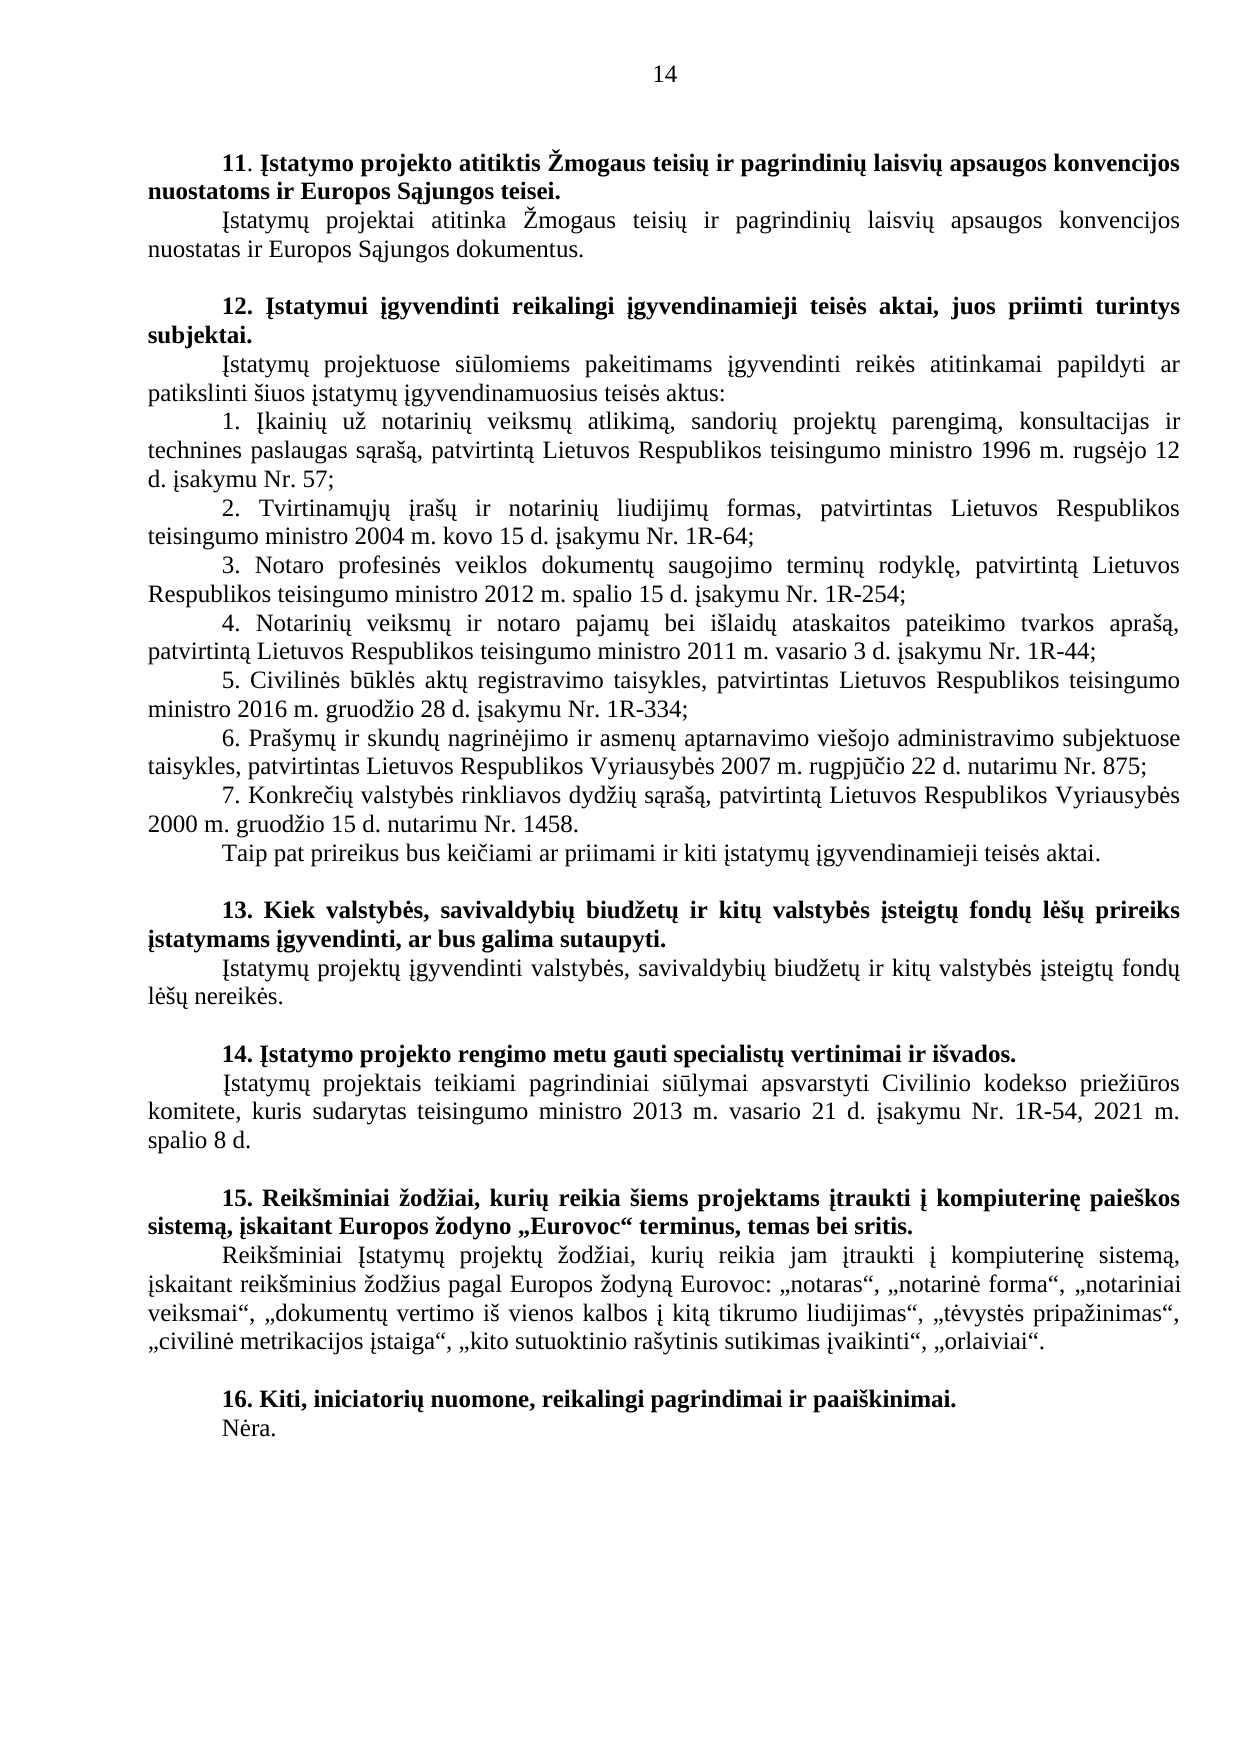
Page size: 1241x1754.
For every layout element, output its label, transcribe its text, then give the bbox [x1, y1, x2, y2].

text 7. Konkrečių valstybės rinkliavos dydžių sąrašą, patvirtintą Lietuvos Respublikos Vyriausybės 2000 m. gruodžio 15 d. nutarimu Nr. 1458. [148, 780, 1181, 838]
text 11. Įstatymo projekto atitiktis Žmogaus teisių ir pagrindinių laisvių apsaugos konvencijos nuostatoms ir Europos Sąjungos teisei. [148, 148, 1181, 205]
text Įstatymų projektuose siūlomiems pakeitimams įgyvendinti reikės atitinkamai papildyti ar patikslinti šiuos įstatymų įgyvendinamuosius teisės aktus: [148, 349, 1181, 406]
text 4. Notarinių veiksmų ir notaro pajamų bei išlaidų ataskaitos pateikimo tvarkos aprašą, patvirtintą Lietuvos Respublikos teisingumo ministro 2011 m. vasario 3 d. įsakymu Nr. 1R-44; [148, 608, 1181, 665]
text Nėra. [148, 1413, 1181, 1441]
text 13. Kiek valstybės, savivaldybių biudžetų ir kitų valstybės įsteigtų fondų lėšų prireiks įstatymams įgyvendinti, ar bus galima sutaupyti. [148, 895, 1181, 953]
text Įstatymų projektų įgyvendinti valstybės, savivaldybių biudžetų ir kitų valstybės įsteigtų fondų lėšų nereikės. [148, 953, 1181, 1010]
text Reikšminiai Įstatymų projektų žodžiai, kurių reikia jam įtraukti į kompiuterinę sistemą, įskaitant reikšminius žodžius pagal Europos žodyną Eurovoc: „notaras“, „notarinė forma“, „notariniai veiksmai“, „dokumentų vertimo iš vienos kalbos į kitą tikrumo liudijimas“, „tėvystės pripažinimas“, „civilinė metrikacijos įstaiga“, „kito sutuoktinio rašytinis sutikimas įvaikinti“, „orlaiviai“. [148, 1240, 1181, 1355]
text 15. Reikšminiai žodžiai, kurių reikia šiems projektams įtraukti į kompiuterinę paieškos sistemą, įskaitant Europos žodyno „Eurovoc“ terminus, temas bei sritis. [148, 1183, 1181, 1240]
text 6. Prašymų ir skundų nagrinėjimo ir asmenų aptarnavimo viešojo administravimo subjektuose taisykles, patvirtintas Lietuvos Respublikos Vyriausybės 2007 m. rugpjūčio 22 d. nutarimu Nr. 875; [148, 723, 1181, 780]
text 16. Kiti, iniciatorių nuomone, reikalingi pagrindimai ir paaiškinimai. [148, 1384, 1181, 1413]
text 14. Įstatymo projekto rengimo metu gauti specialistų vertinimai ir išvados. [148, 1039, 1181, 1068]
text 12. Įstatymui įgyvendinti reikalingi įgyvendinamieji teisės aktai, juos priimti turintys subjektai. [148, 291, 1181, 349]
text 1. Įkainių už notarinių veiksmų atlikimą, sandorių projektų parengimą, konsultacijas ir technines paslaugas sąrašą, patvirtintą Lietuvos Respublikos teisingumo ministro 1996 m. rugsėjo 12 d. įsakymu Nr. 57; [148, 406, 1181, 493]
text 5. Civilinės būklės aktų registravimo taisykles, patvirtintas Lietuvos Respublikos teisingumo ministro 2016 m. gruodžio 28 d. įsakymu Nr. 1R-334; [148, 665, 1181, 723]
text Įstatymų projektais teikiami pagrindiniai siūlymai apsvarstyti Civilinio kodekso priežiūros komitete, kuris sudarytas teisingumo ministro 2013 m. vasario 21 d. įsakymu Nr. 1R-54, 2021 m. spalio 8 d. [148, 1068, 1181, 1154]
text Taip pat prireikus bus keičiami ar priimami ir kiti įstatymų įgyvendinamieji teisės aktai. [148, 838, 1181, 866]
text Įstatymų projektai atitinka Žmogaus teisių ir pagrindinių laisvių apsaugos konvencijos nuostatas ir Europos Sąjungos dokumentus. [148, 205, 1181, 263]
text 3. Notaro profesinės veiklos dokumentų saugojimo terminų rodyklę, patvirtintą Lietuvos Respublikos teisingumo ministro 2012 m. spalio 15 d. įsakymu Nr. 1R-254; [148, 550, 1181, 608]
text 2. Tvirtinamųjų įrašų ir notarinių liudijimų formas, patvirtintas Lietuvos Respublikos teisingumo ministro 2004 m. kovo 15 d. įsakymu Nr. 1R-64; [148, 493, 1181, 550]
